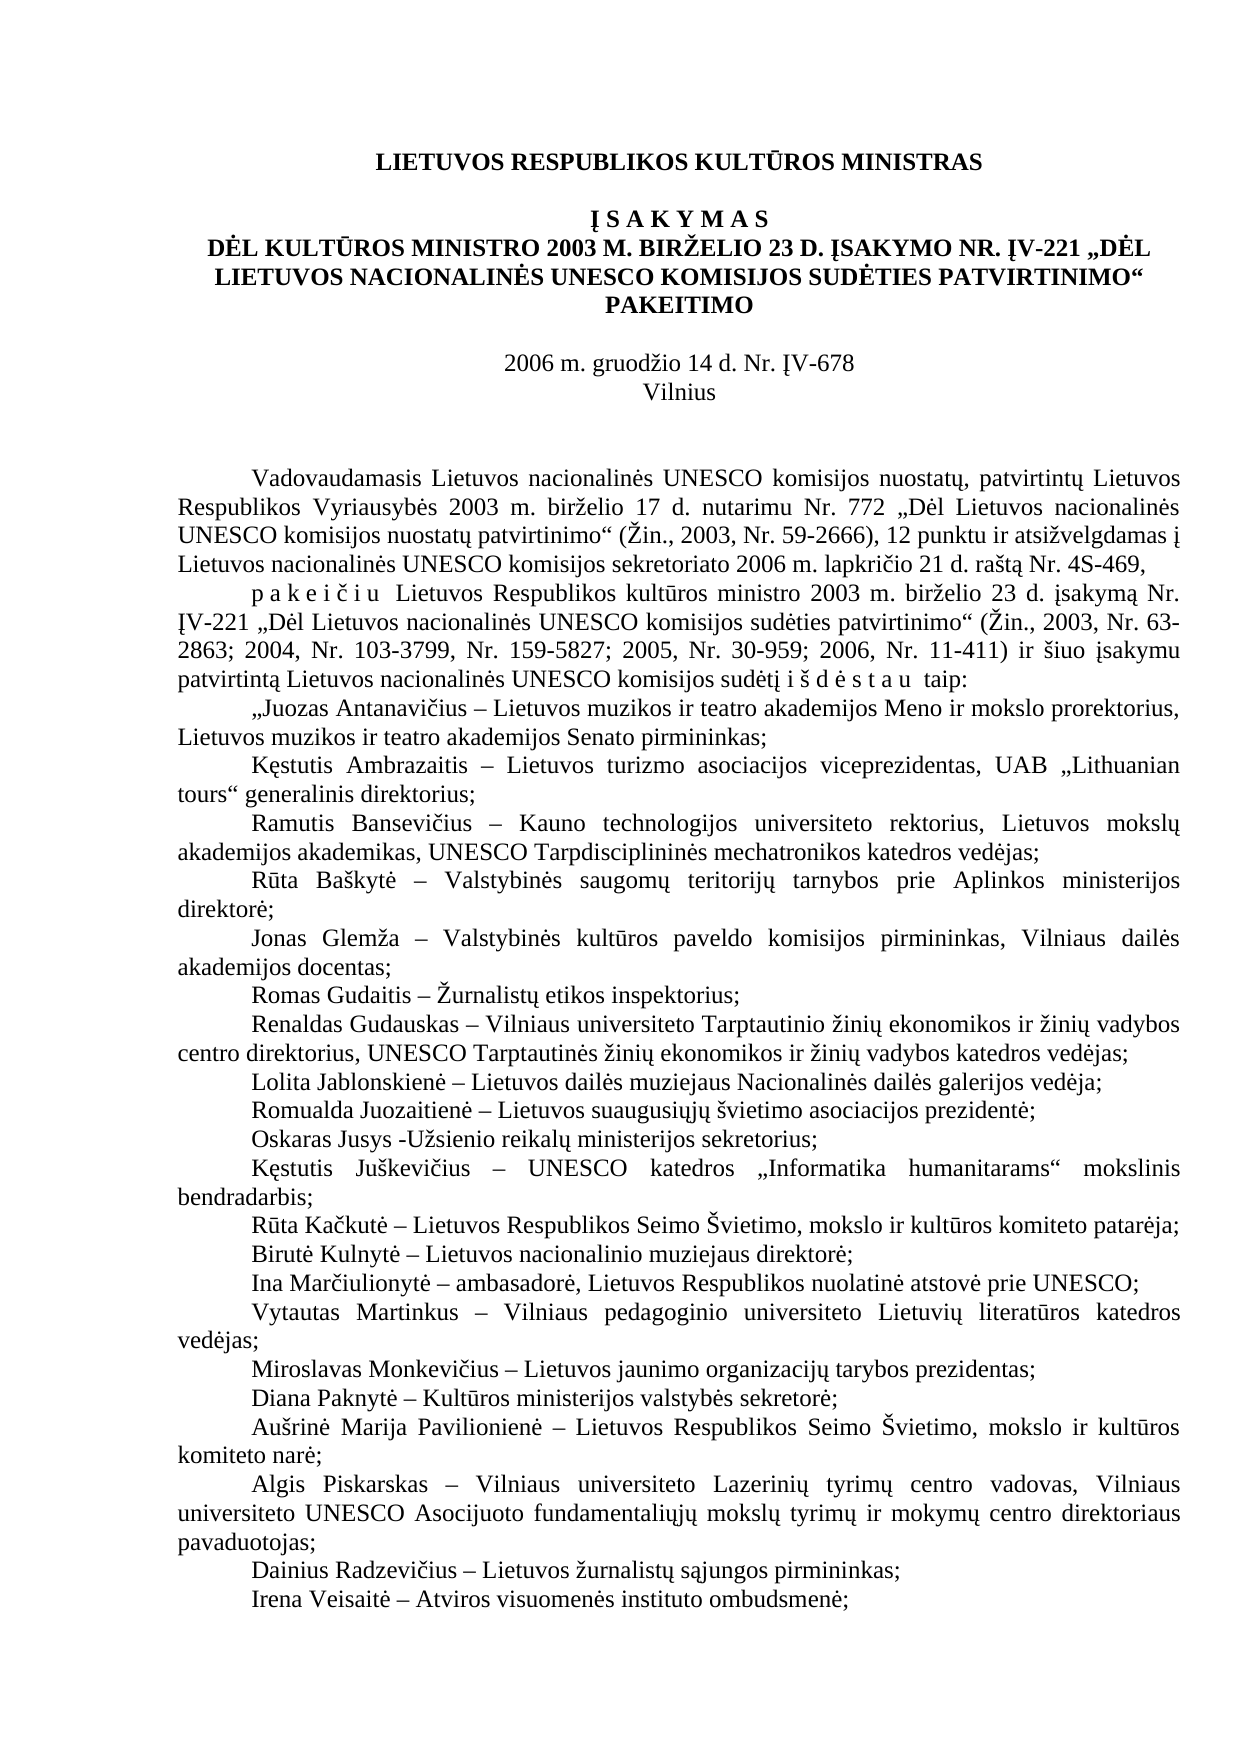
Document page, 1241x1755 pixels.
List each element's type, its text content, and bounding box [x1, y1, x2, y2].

text Jonas Glemža – Valstybinės kultūros paveldo komisijos pirmininkas, Vilniaus dailės akademijos docentas; [177, 923, 1181, 981]
text Romas Gudaitis – Žurnalistų etikos inspektorius; [177, 981, 1181, 1009]
text Vadovaudamasis Lietuvos nacionalinės UNESCO komisijos nuostatų, patvirtintų Lietuvos Respublikos Vyriausybės 2003 m. birželio 17 d. nutarimu Nr. 772 „Dėl Lietuvos nacionalinės UNESCO komisijos nuostatų patvirtinimo“ (Žin., 2003, Nr. 59-2666), 12 punktu ir atsižvelgdamas į Lietuvos nacionalinės UNESCO komisijos sekretoriato 2006 m. lapkričio 21 d. raštą Nr. 4S-469, [177, 463, 1181, 578]
text Kęstutis Ambrazaitis – Lietuvos turizmo asociacijos viceprezidentas, UAB „Lithuanian tours“ generalinis direktorius; [177, 751, 1181, 808]
text Diana Paknytė – Kultūros ministerijos valstybės sekretorė; [177, 1383, 1181, 1412]
text LIETUVOS RESPUBLIKOS KULTŪROS MINISTRAS [177, 147, 1181, 176]
text Dainius Radzevičius – Lietuvos žurnalistų sąjungos pirmininkas; [177, 1556, 1181, 1584]
text Irena Veisaitė – Atviros visuomenės instituto ombudsmenė; [177, 1584, 1181, 1613]
text Į S A K Y M A S [177, 204, 1181, 233]
text Aušrinė Marija Pavilionienė – Lietuvos Respublikos Seimo Švietimo, mokslo ir kultūros komiteto narė; [177, 1412, 1181, 1469]
text Renaldas Gudauskas – Vilniaus universiteto Tarptautinio žinių ekonomikos ir žinių vadybos centro direktorius, UNESCO Tarptautinės žinių ekonomikos ir žinių vadybos katedros vedėjas; [177, 1009, 1181, 1067]
text Kęstutis Juškevičius – UNESCO katedros „Informatika humanitarams“ mokslinis bendradarbis; [177, 1153, 1181, 1211]
text Ina Marčiulionytė – ambasadorė, Lietuvos Respublikos nuolatinė atstovė prie UNESCO; [177, 1268, 1181, 1297]
text Lolita Jablonskienė – Lietuvos dailės muziejaus Nacionalinės dailės galerijos vedėja; [177, 1067, 1181, 1096]
text DĖL KULTŪROS MINISTRO 2003 M. BIRŽELIO 23 D. ĮSAKYMO NR. ĮV-221 „DĖL LIETUVOS NACIONALINĖS UNESCO KOMISIJOS SUDĖTIES PATVIRTINIMO“ PAKEITIMO [177, 233, 1181, 319]
text „Juozas Antanavičius – Lietuvos muzikos ir teatro akademijos Meno ir mokslo prorektorius, Lietuvos muzikos ir teatro akademijos Senato pirmininkas; [177, 693, 1181, 751]
text Rūta Kačkutė – Lietuvos Respublikos Seimo Švietimo, mokslo ir kultūros komiteto patarėja; [177, 1211, 1181, 1239]
text Birutė Kulnytė – Lietuvos nacionalinio muziejaus direktorė; [177, 1239, 1181, 1268]
text Vytautas Martinkus – Vilniaus pedagoginio universiteto Lietuvių literatūros katedros vedėjas; [177, 1297, 1181, 1354]
text Vilnius [177, 377, 1181, 406]
text Miroslavas Monkevičius – Lietuvos jaunimo organizacijų tarybos prezidentas; [177, 1354, 1181, 1383]
text Algis Piskarskas – Vilniaus universiteto Lazerinių tyrimų centro vadovas, Vilniaus universiteto UNESCO Asocijuoto fundamentaliųjų mokslų tyrimų ir mokymų centro direktoriaus pavaduotojas; [177, 1469, 1181, 1556]
text Rūta Baškytė – Valstybinės saugomų teritorijų tarnybos prie Aplinkos ministerijos direktorė; [177, 866, 1181, 923]
text Ramutis Bansevičius – Kauno technologijos universiteto rektorius, Lietuvos mokslų akademijos akademikas, UNESCO Tarpdisciplininės mechatronikos katedros vedėjas; [177, 808, 1181, 866]
text Oskaras Jusys -Užsienio reikalų ministerijos sekretorius; [177, 1124, 1181, 1153]
text 2006 m. gruodžio 14 d. Nr. ĮV-678 [177, 348, 1181, 377]
text pakeičiu Lietuvos Respublikos kultūros ministro 2003 m. birželio 23 d. įsakymą Nr. ĮV-221 „Dėl Lietuvos nacionalinės UNESCO komisijos sudėties patvirtinimo“ (Žin., 2003, Nr. 63-2863; 2004, Nr. 103-3799, Nr. 159-5827; 2005, Nr. 30-959; 2006, Nr. 11-411) ir šiuo įsakymu patvirtintą Lietuvos nacionalinės UNESCO komisijos sudėtį išdėstau taip: [177, 578, 1181, 693]
text Romualda Juozaitienė – Lietuvos suaugusiųjų švietimo asociacijos prezidentė; [177, 1096, 1181, 1124]
